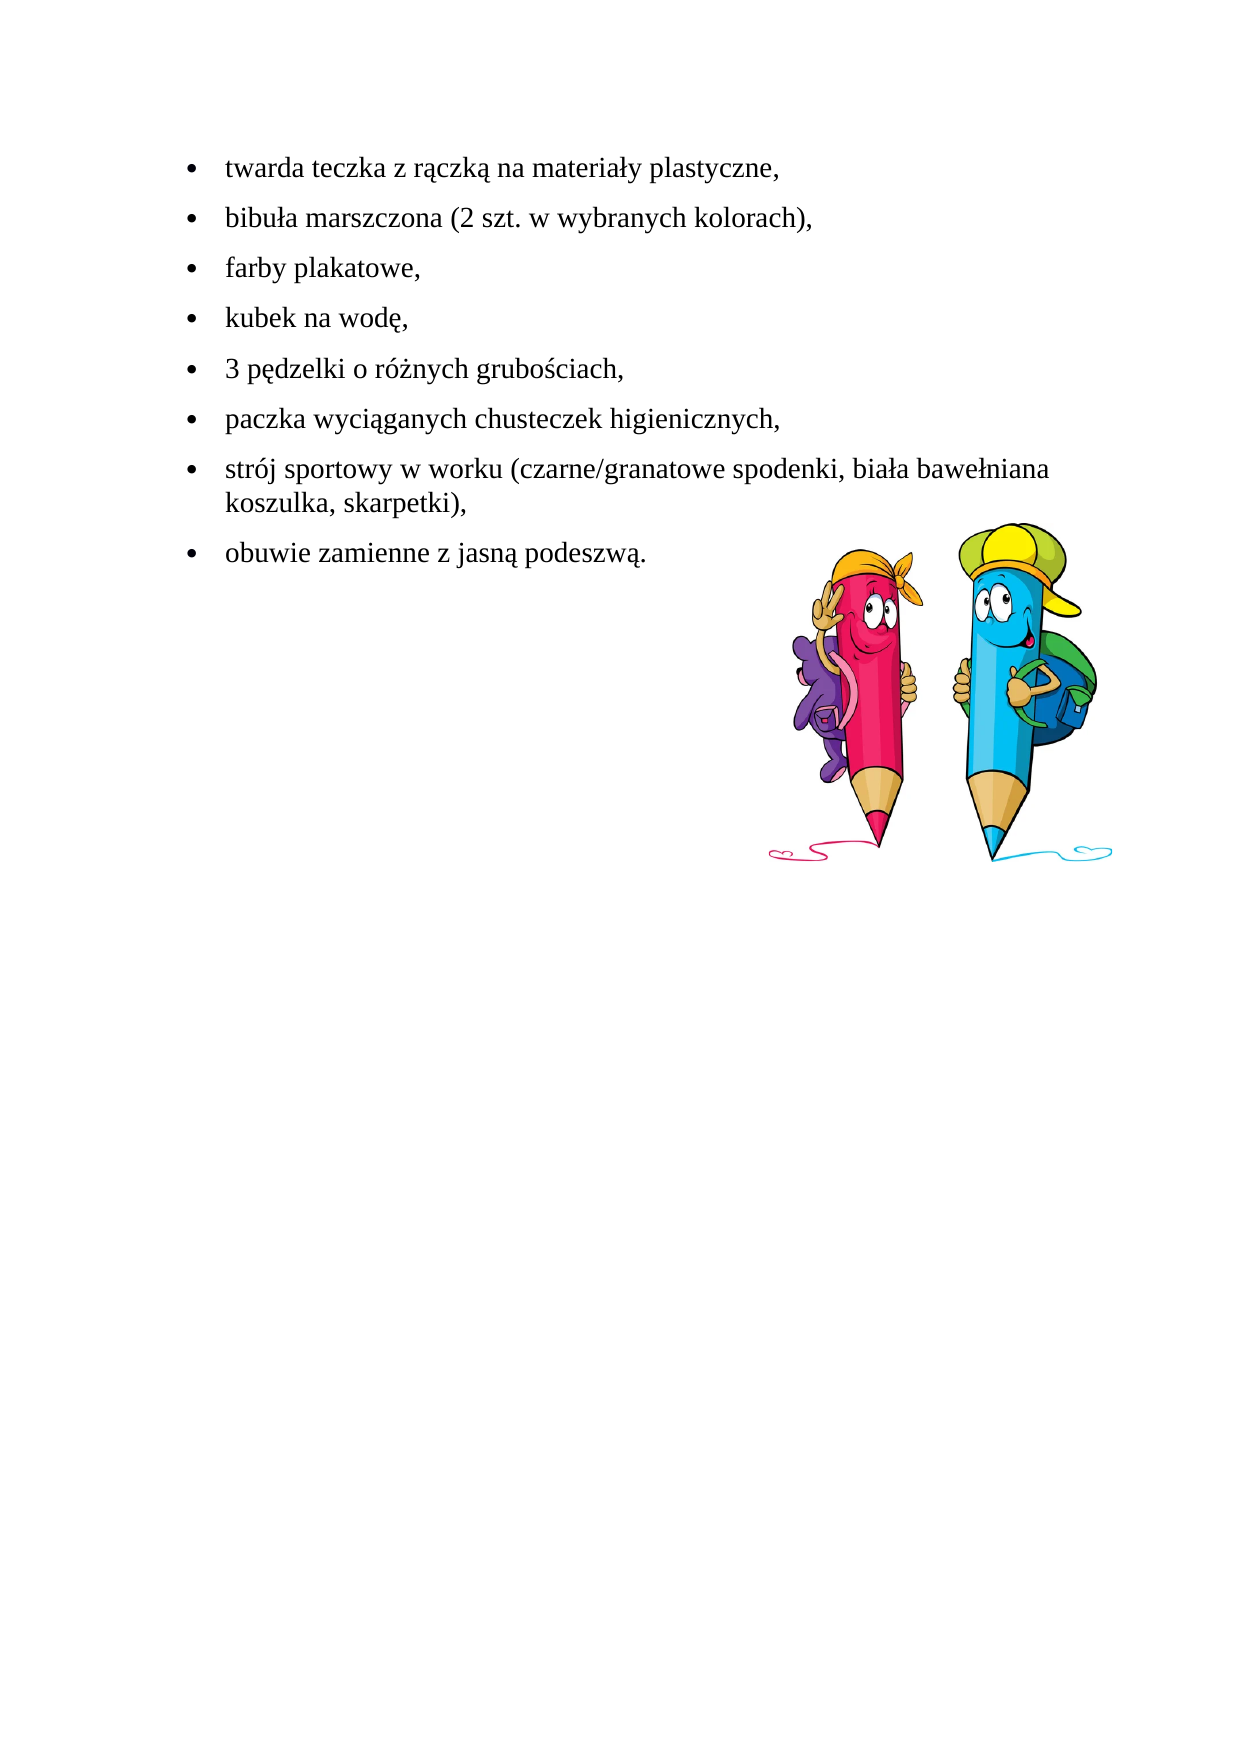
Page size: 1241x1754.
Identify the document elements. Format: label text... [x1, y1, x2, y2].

list twarda teczka z rączką na materiały plastyczne, [187, 150, 1090, 183]
picture [768, 523, 1113, 862]
list farby plakatowe, [187, 250, 1090, 284]
list strój sportowy w worku (czarne/granatowe spodenki, biała bawełniana koszulka, skarpetki), [187, 451, 1090, 518]
list 3 pędzelki o różnych grubościach, [187, 351, 1090, 384]
list obuwie zamienne z jasną podeszwą. [187, 535, 768, 568]
list bibuła marszczona (2 szt. w wybranych kolorach), [187, 200, 1090, 234]
list kubek na wodę, [187, 301, 1090, 334]
list paczka wyciąganych chusteczek higienicznych, [187, 401, 1090, 434]
